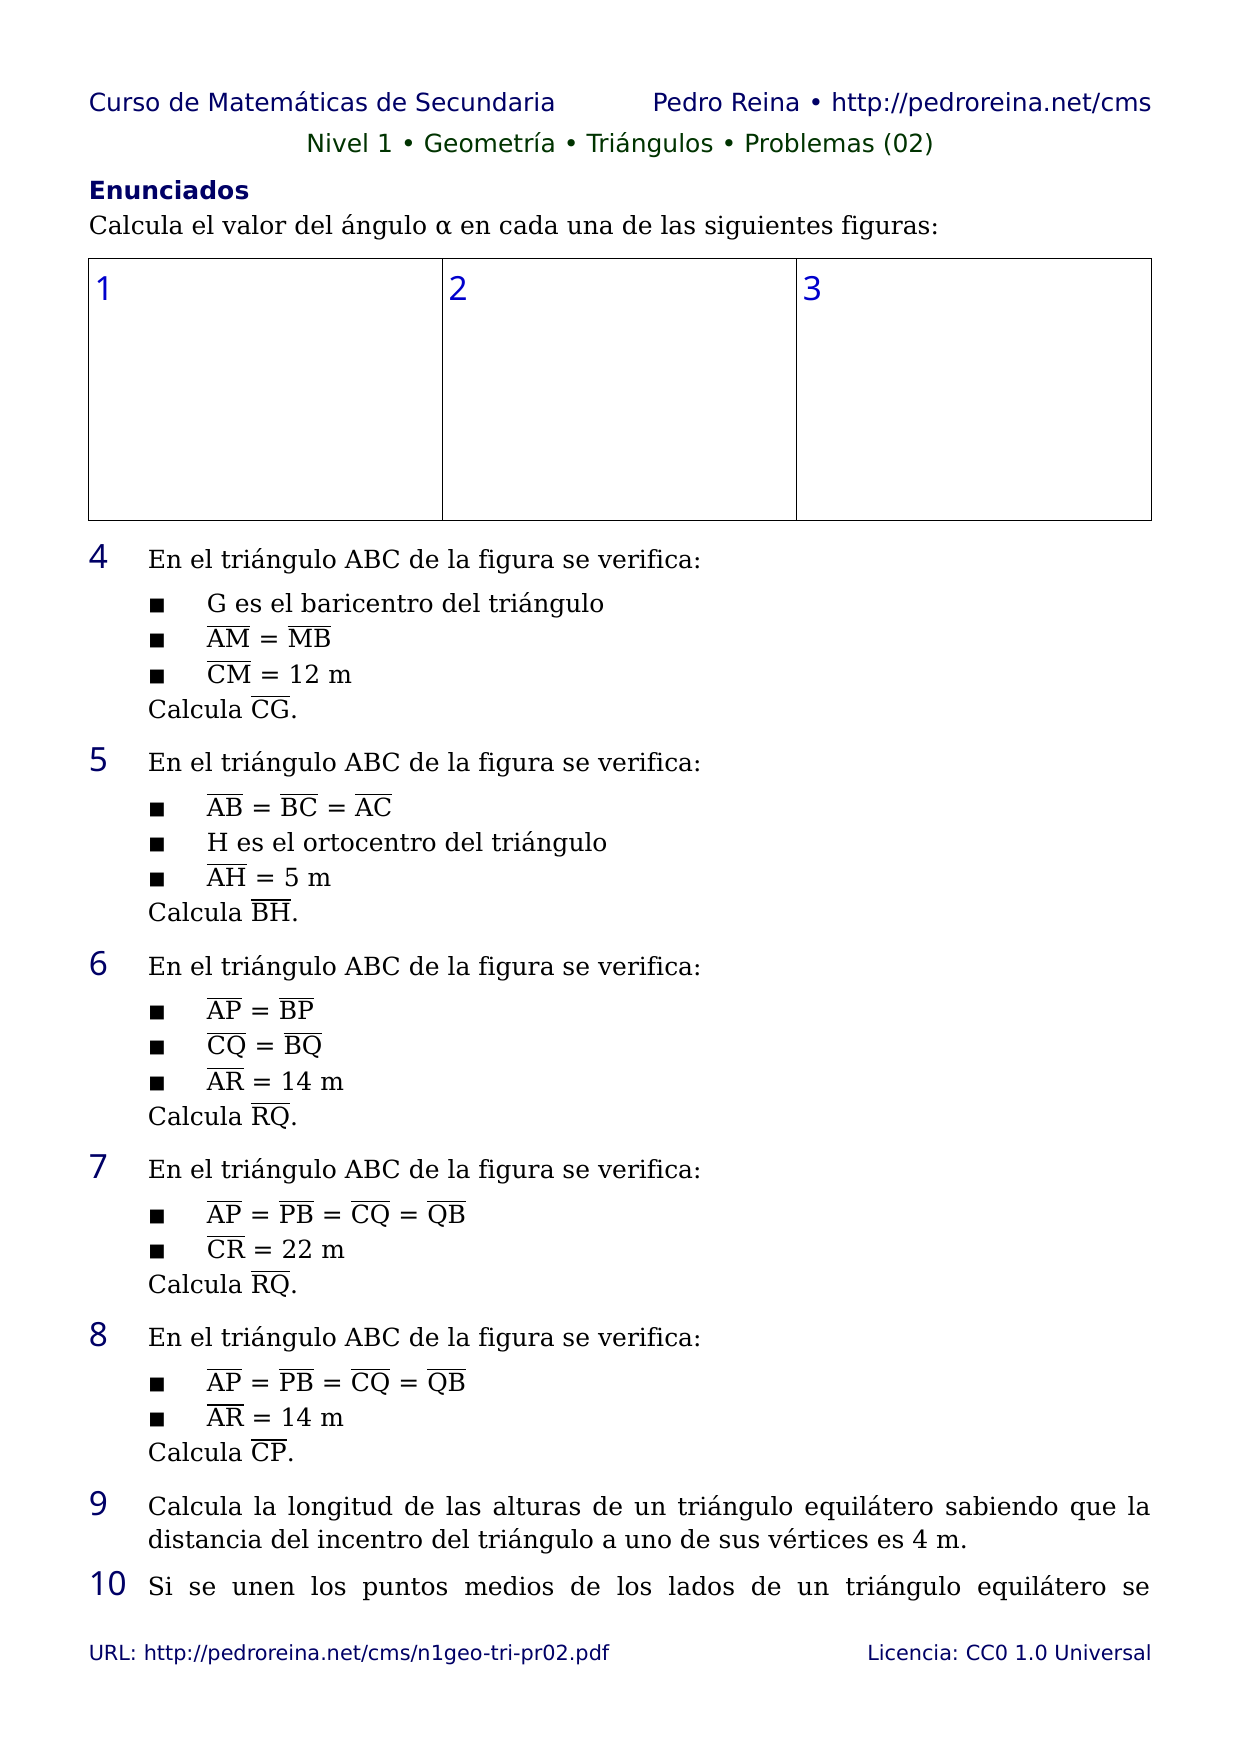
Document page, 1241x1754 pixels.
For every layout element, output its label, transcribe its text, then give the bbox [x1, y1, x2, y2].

list AR = 14 m [148, 1067, 1152, 1096]
list En el triángulo ABC de la figura se verifica: [88, 1311, 1152, 1356]
list Calcula la longitud de las alturas de un triángulo equilátero sabiendo que la distancia del incentro del triángulo a uno de sus vértices es 4 m. [88, 1479, 1152, 1554]
list En el triángulo ABC de la figura se verifica: [88, 939, 1152, 985]
list AR = 14 m [148, 1403, 1152, 1432]
text Calcula BH. [148, 898, 1152, 927]
text Calcula RQ. [148, 1270, 1152, 1299]
list CR = 22 m [148, 1235, 1152, 1264]
text Calcula el valor del ángulo α en cada una de las siguientes figuras: [88, 211, 1152, 241]
list AH = 5 m [148, 863, 1152, 892]
table_header [133, 259, 442, 519]
list En el triángulo ABC de la figura se verifica: [88, 736, 1152, 781]
table_header [487, 259, 796, 519]
text Calcula CP. [148, 1438, 1152, 1468]
list G es el baricentro del triángulo [148, 589, 1152, 619]
list AP = PB = CQ = QB [148, 1200, 1152, 1229]
table_header 3 [797, 259, 841, 519]
text Curso de Matemáticas de Secundaria Pedro Reina • http://pedroreina.net/cms [88, 88, 1152, 118]
text Nivel 1 • Geometría • Triángulos • Problemas (02) [88, 129, 1152, 159]
list En el triángulo ABC de la figura se verifica: [88, 532, 1152, 578]
table_header [841, 259, 1151, 519]
list Si se unen los puntos medios de los lados de un triángulo equilátero se [88, 1560, 1152, 1605]
list AB = BC = AC [148, 793, 1152, 822]
text Calcula RQ. [148, 1102, 1152, 1131]
list CQ = BQ [148, 1032, 1152, 1061]
list H es el ortocentro del triángulo [148, 828, 1152, 857]
list AM = MB [148, 625, 1152, 654]
list AP = PB = CQ = QB [148, 1368, 1152, 1397]
table_header 2 [443, 259, 487, 519]
text Enunciados [88, 176, 1152, 206]
list AP = BP [148, 996, 1152, 1026]
list En el triángulo ABC de la figura se verifica: [88, 1143, 1152, 1188]
list CM = 12 m [148, 660, 1152, 689]
text Calcula CG. [148, 695, 1152, 724]
table_header 1 [89, 259, 133, 519]
